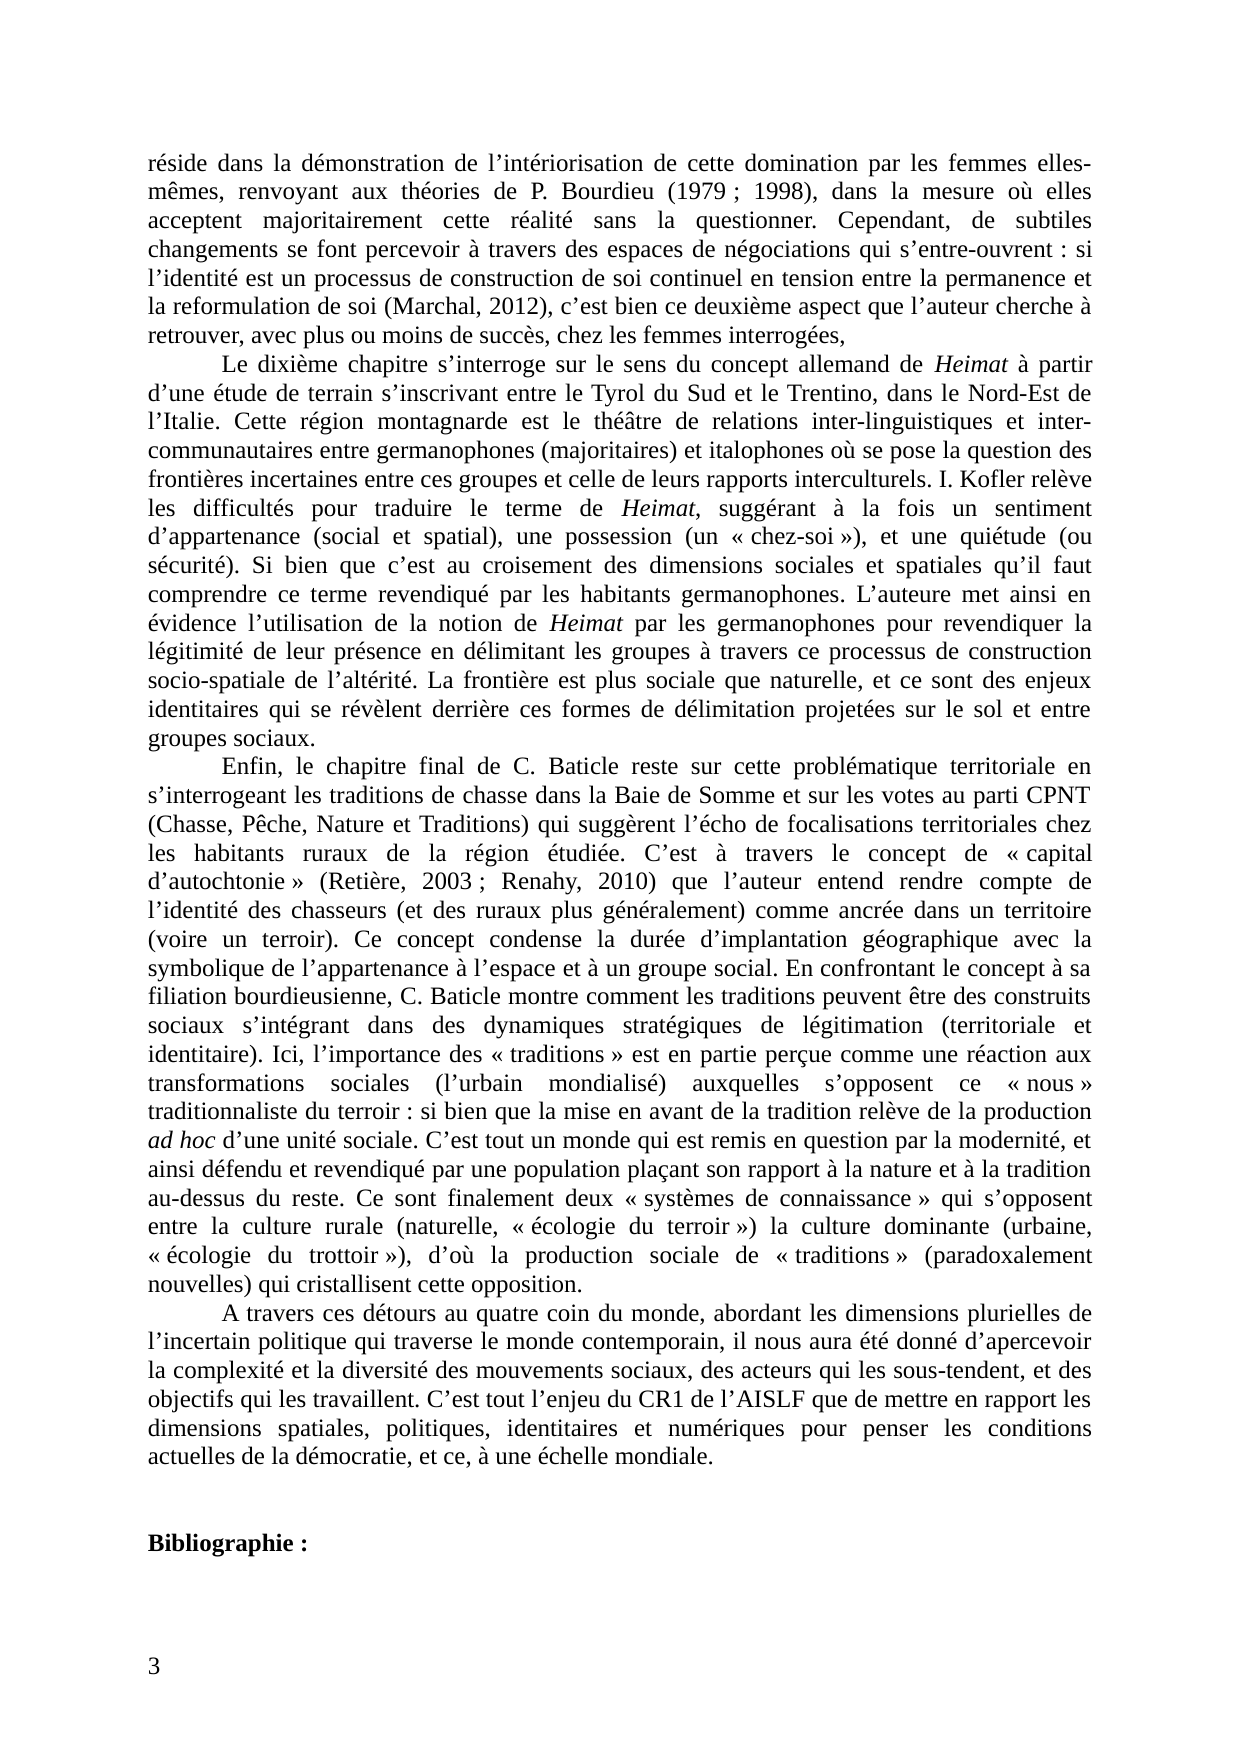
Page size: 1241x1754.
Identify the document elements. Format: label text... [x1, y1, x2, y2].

text Bibliographie : [148, 1528, 1093, 1556]
text A travers ces détours au quatre coin du monde, abordant les dimensions plurielles de l’incertain politique qui traverse le monde contemporain, il nous aura été donné d’apercevoir la complexité et la diversité des mouvements sociaux, des acteurs qui les sous-tendent, et des objectifs qui les travaillent. C’est tout l’enjeu du CR1 de l’AISLF que de mettre en rapport les dimensions spatiales, politiques, identitaires et numériques pour penser les conditions actuelles de la démocratie, et ce, à une échelle mondiale. [148, 1298, 1093, 1470]
text réside dans la démonstration de l’intériorisation de cette domination par les femmes elles-mêmes, renvoyant aux théories de P. Bourdieu (1979 ; 1998), dans la mesure où elles acceptent majoritairement cette réalité sans la questionner. Cependant, de subtiles changements se font percevoir à travers des espaces de négociations qui s’entre-ouvrent : si l’identité est un processus de construction de soi continuel en tension entre la permanence et la reformulation de soi (Marchal, 2012), c’est bien ce deuxième aspect que l’auteur cherche à retrouver, avec plus ou moins de succès, chez les femmes interrogées, [148, 148, 1093, 349]
text Le dixième chapitre s’interroge sur le sens du concept allemand de Heimat à partir d’une étude de terrain s’inscrivant entre le Tyrol du Sud et le Trentino, dans le Nord-Est de l’Italie. Cette région montagnarde est le théâtre de relations inter-linguistiques et inter-communautaires entre germanophones (majoritaires) et italophones où se pose la question des frontières incertaines entre ces groupes et celle de leurs rapports interculturels. I. Kofler relève les difficultés pour traduire le terme de Heimat, suggérant à la fois un sentiment d’appartenance (social et spatial), une possession (un « chez-soi »), et une quiétude (ou sécurité). Si bien que c’est au croisement des dimensions sociales et spatiales qu’il faut comprendre ce terme revendiqué par les habitants germanophones. L’auteure met ainsi en évidence l’utilisation de la notion de Heimat par les germanophones pour revendiquer la légitimité de leur présence en délimitant les groupes à travers ce processus de construction socio-spatiale de l’altérité. La frontière est plus sociale que naturelle, et ce sont des enjeux identitaires qui se révèlent derrière ces formes de délimitation projetées sur le sol et entre groupes sociaux. [148, 349, 1093, 751]
text Enfin, le chapitre final de C. Baticle reste sur cette problématique territoriale en s’interrogeant les traditions de chasse dans la Baie de Somme et sur les votes au parti CPNT (Chasse, Pêche, Nature et Traditions) qui suggèrent l’écho de focalisations territoriales chez les habitants ruraux de la région étudiée. C’est à travers le concept de « capital d’autochtonie » (Retière, 2003 ; Renahy, 2010) que l’auteur entend rendre compte de l’identité des chasseurs (et des ruraux plus généralement) comme ancrée dans un territoire (voire un terroir). Ce concept condense la durée d’implantation géographique avec la symbolique de l’appartenance à l’espace et à un groupe social. En confrontant le concept à sa filiation bourdieusienne, C. Baticle montre comment les traditions peuvent être des construits sociaux s’intégrant dans des dynamiques stratégiques de légitimation (territoriale et identitaire). Ici, l’importance des « traditions » est en partie perçue comme une réaction aux transformations sociales (l’urbain mondialisé) auxquelles s’opposent ce « nous » traditionnaliste du terroir : si bien que la mise en avant de la tradition relève de la production ad hoc d’une unité sociale. C’est tout un monde qui est remis en question par la modernité, et ainsi défendu et revendiqué par une population plaçant son rapport à la nature et à la tradition au-dessus du reste. Ce sont finalement deux « systèmes de connaissance » qui s’opposent entre la culture rurale (naturelle, « écologie du terroir ») la culture dominante (urbaine, « écologie du trottoir »), d’où la production sociale de « traditions » (paradoxalement nouvelles) qui cristallisent cette opposition. [148, 751, 1093, 1298]
